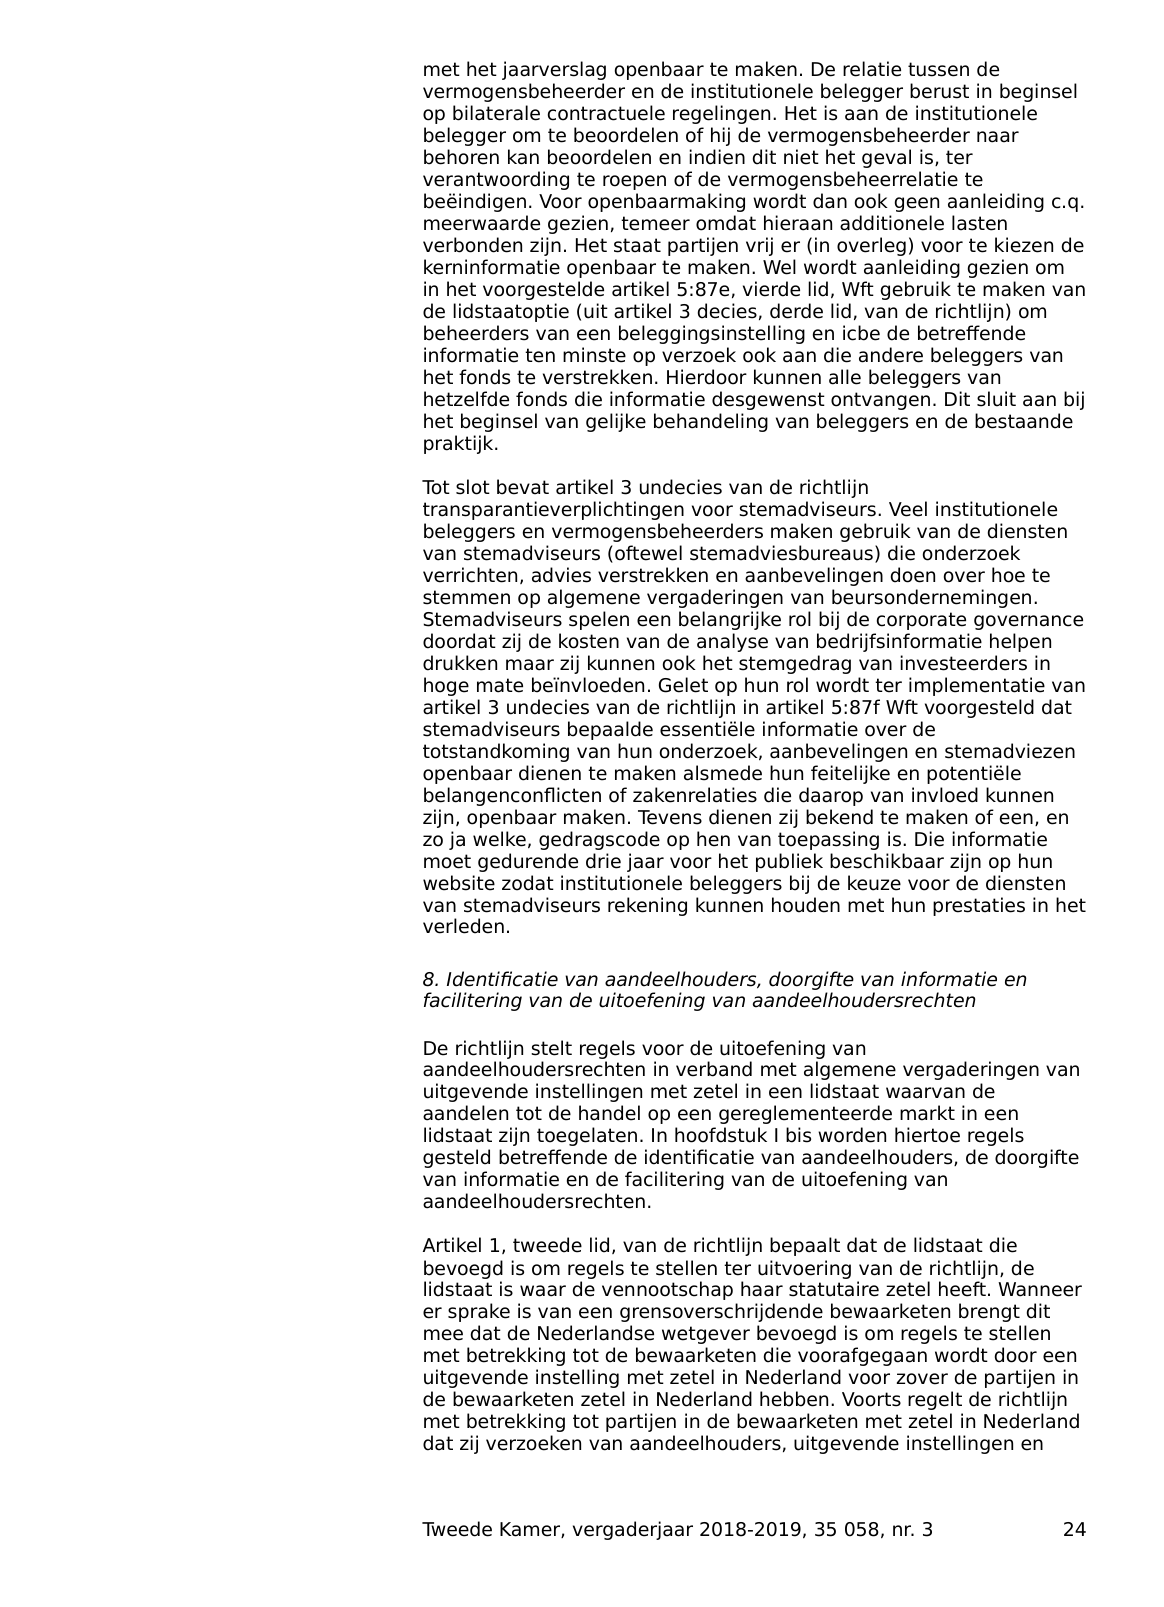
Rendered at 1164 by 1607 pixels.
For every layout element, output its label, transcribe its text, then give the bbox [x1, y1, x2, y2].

text met het jaarverslag openbaar te maken. De relatie tussen de vermogensbeheerder en de institutionele belegger berust in beginsel op bilaterale contractuele regelingen. Het is aan de institutionele belegger om te beoordelen of hij de vermogensbeheerder naar behoren kan beoordelen en indien dit niet het geval is, ter verantwoording te roepen of de vermogensbeheerrelatie te beëindigen. Voor openbaarmaking wordt dan ook geen aanleiding c.q. meerwaarde gezien, temeer omdat hieraan additionele lasten verbonden zijn. Het staat partijen vrij er (in overleg) voor te kiezen de kerninformatie openbaar te maken. Wel wordt aanleiding gezien om in het voorgestelde artikel 5:87e, vierde lid, Wft gebruik te maken van de lidstaatoptie (uit artikel 3 decies, derde lid, van de richtlijn) om beheerders van een beleggingsinstelling en icbe de betreffende informatie ten minste op verzoek ook aan die andere beleggers van het fonds te verstrekken. Hierdoor kunnen alle beleggers van hetzelfde fonds die informatie desgewenst ontvangen. Dit sluit aan bij het beginsel van gelijke behandeling van beleggers en de bestaande praktijk. [422, 59, 1087, 455]
text Artikel 1, tweede lid, van de richtlijn bepaalt dat de lidstaat die bevoegd is om regels te stellen ter uitvoering van de richtlijn, de lidstaat is waar de vennootschap haar statutaire zetel heeft. Wanneer er sprake is van een grensoverschrijdende bewaarketen brengt dit mee dat de Nederlandse wetgever bevoegd is om regels te stellen met betrekking tot de bewaarketen die voorafgegaan wordt door een uitgevende instelling met zetel in Nederland voor zover de partijen in de bewaarketen zetel in Nederland hebben. Voorts regelt de richtlijn met betrekking tot partijen in de bewaarketen met zetel in Nederland dat zij verzoeken van aandeelhouders, uitgevende instellingen en [422, 1235, 1087, 1455]
text De richtlijn stelt regels voor de uitoefening van aandeelhoudersrechten in verband met algemene vergaderingen van uitgevende instellingen met zetel in een lidstaat waarvan de aandelen tot de handel op een gereglementeerde markt in een lidstaat zijn toegelaten. In hoofdstuk I bis worden hiertoe regels gesteld betreffende de identificatie van aandeelhouders, de doorgifte van informatie en de facilitering van de uitoefening van aandeelhoudersrechten. [422, 1037, 1087, 1213]
subtitle 8. Identificatie van aandeelhouders, doorgifte van informatie en facilitering van de uitoefening van aandeelhoudersrechten [422, 968, 1087, 1012]
text Tot slot bevat artikel 3 undecies van de richtlijn transparantieverplichtingen voor stemadviseurs. Veel institutionele beleggers en vermogensbeheerders maken gebruik van de diensten van stemadviseurs (oftewel stemadviesbureaus) die onderzoek verrichten, advies verstrekken en aanbevelingen doen over hoe te stemmen op algemene vergaderingen van beursondernemingen. Stemadviseurs spelen een belangrijke rol bij de corporate governance doordat zij de kosten van de analyse van bedrijfsinformatie helpen drukken maar zij kunnen ook het stemgedrag van investeerders in hoge mate beïnvloeden. Gelet op hun rol wordt ter implementatie van artikel 3 undecies van de richtlijn in artikel 5:87f Wft voorgesteld dat stemadviseurs bepaalde essentiële informatie over de totstandkoming van hun onderzoek, aanbevelingen en stemadviezen openbaar dienen te maken alsmede hun feitelijke en potentiële belangenconflicten of zakenrelaties die daarop van invloed kunnen zijn, openbaar maken. Tevens dienen zij bekend te maken of een, en zo ja welke, gedragscode op hen van toepassing is. Die informatie moet gedurende drie jaar voor het publiek beschikbaar zijn op hun website zodat institutionele beleggers bij de keuze voor de diensten van stemadviseurs rekening kunnen houden met hun prestaties in het verleden. [422, 477, 1087, 938]
